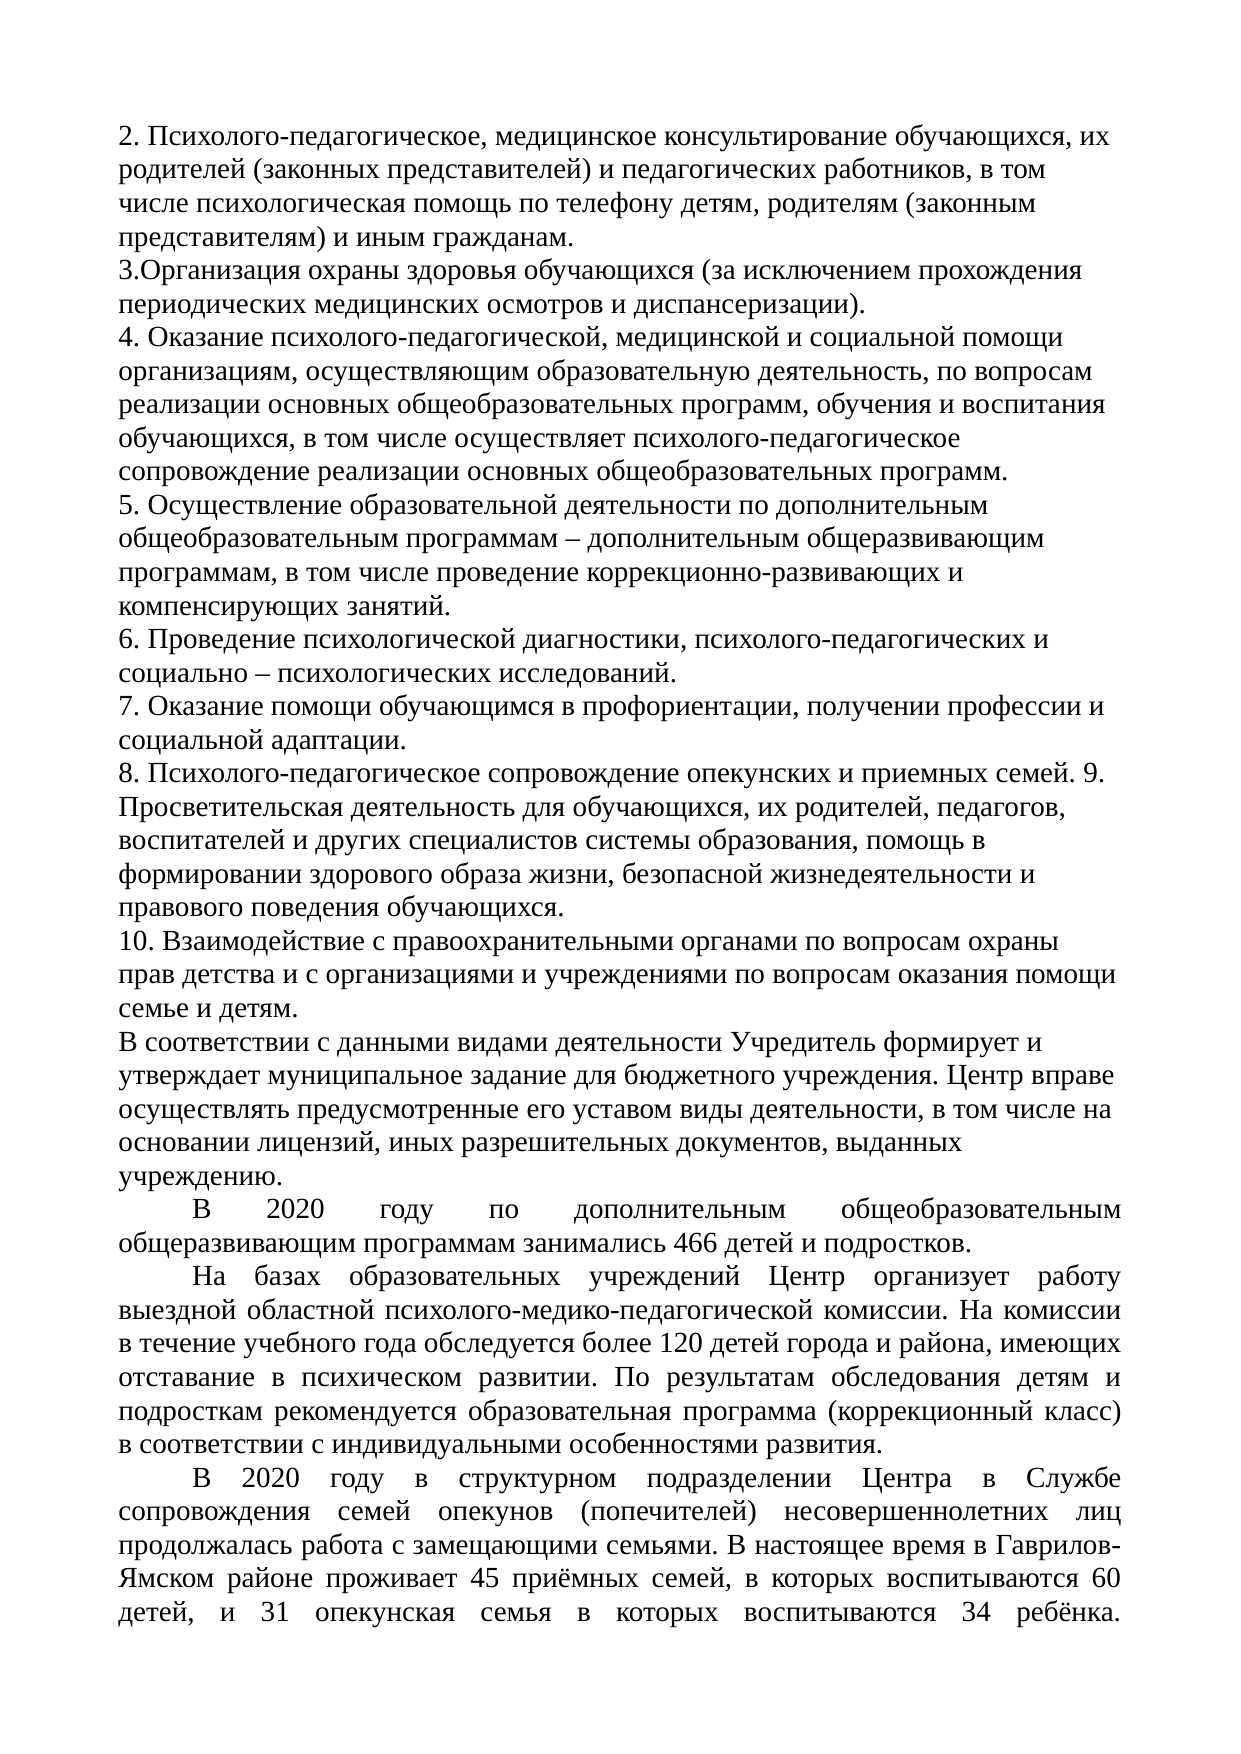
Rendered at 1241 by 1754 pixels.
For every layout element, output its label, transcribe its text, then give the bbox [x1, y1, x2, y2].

text 10. Взаимодействие с правоохранительными органами по вопросам охраны прав детства и с организациями и учреждениями по вопросам оказания помощи семье и детям. [118, 923, 1122, 1024]
text 4. Оказание психолого-педагогической, медицинской и социальной помощи организациям, осуществляющим образовательную деятельность, по вопросам реализации основных общеобразовательных программ, обучения и воспитания обучающихся, в том числе осуществляет психолого-педагогическое сопровождение реализации основных общеобразовательных программ. [118, 319, 1122, 487]
text 7. Оказание помощи обучающимся в профориентации, получении профессии и социальной адаптации. [118, 688, 1122, 755]
text 8. Психолого-педагогическое сопровождение опекунских и приемных семей. 9. Просветительская деятельность для обучающихся, их родителей, педагогов, воспитателей и других специалистов системы образования, помощь в формировании здорового образа жизни, безопасной жизнедеятельности и правового поведения обучающихся. [118, 755, 1122, 923]
text На базах образовательных учреждений Центр организует работу выездной областной психолого-медико-педагогической комиссии. На комиссии в течение учебного года обследуется более 120 детей города и района, имеющих отставание в психическом развитии. По результатам обследования детям и подросткам рекомендуется образовательная программа (коррекционный класс) в соответствии с индивидуальными особенностями развития. [118, 1258, 1122, 1460]
text В 2020 году по дополнительным общеобразовательным общеразвивающим программам занимались 466 детей и подростков. [118, 1191, 1122, 1258]
text 5. Осуществление образовательной деятельности по дополнительным общеобразовательным программам – дополнительным общеразвивающим программам, в том числе проведение коррекционно-развивающих и компенсирующих занятий. [118, 487, 1122, 621]
text 6. Проведение психологической диагностики, психолого-педагогических и социально – психологических исследований. [118, 621, 1122, 688]
text В соответствии с данными видами деятельности Учредитель формирует и утверждает муниципальное задание для бюджетного учреждения. Центр вправе осуществлять предусмотренные его уставом виды деятельности, в том числе на основании лицензий, иных разрешительных документов, выданных учреждению. [118, 1024, 1122, 1191]
text В 2020 году в структурном подразделении Центра в Службе сопровождения семей опекунов (попечителей) несовершеннолетних лиц продолжалась работа с замещающими семьями. В настоящее время в Гаврилов-Ямском районе проживает 45 приёмных семей, в которых воспитываются 60 детей, и 31 опекунская семья в которых воспитываются 34 ребёнка. [118, 1460, 1122, 1627]
text 3.Организация охраны здоровья обучающихся (за исключением прохождения периодических медицинских осмотров и диспансеризации). [118, 252, 1122, 319]
text 2. Психолого-педагогическое, медицинское консультирование обучающихся, их родителей (законных представителей) и педагогических работников, в том числе психологическая помощь по телефону детям, родителям (законным представителям) и иным гражданам. [118, 118, 1122, 252]
